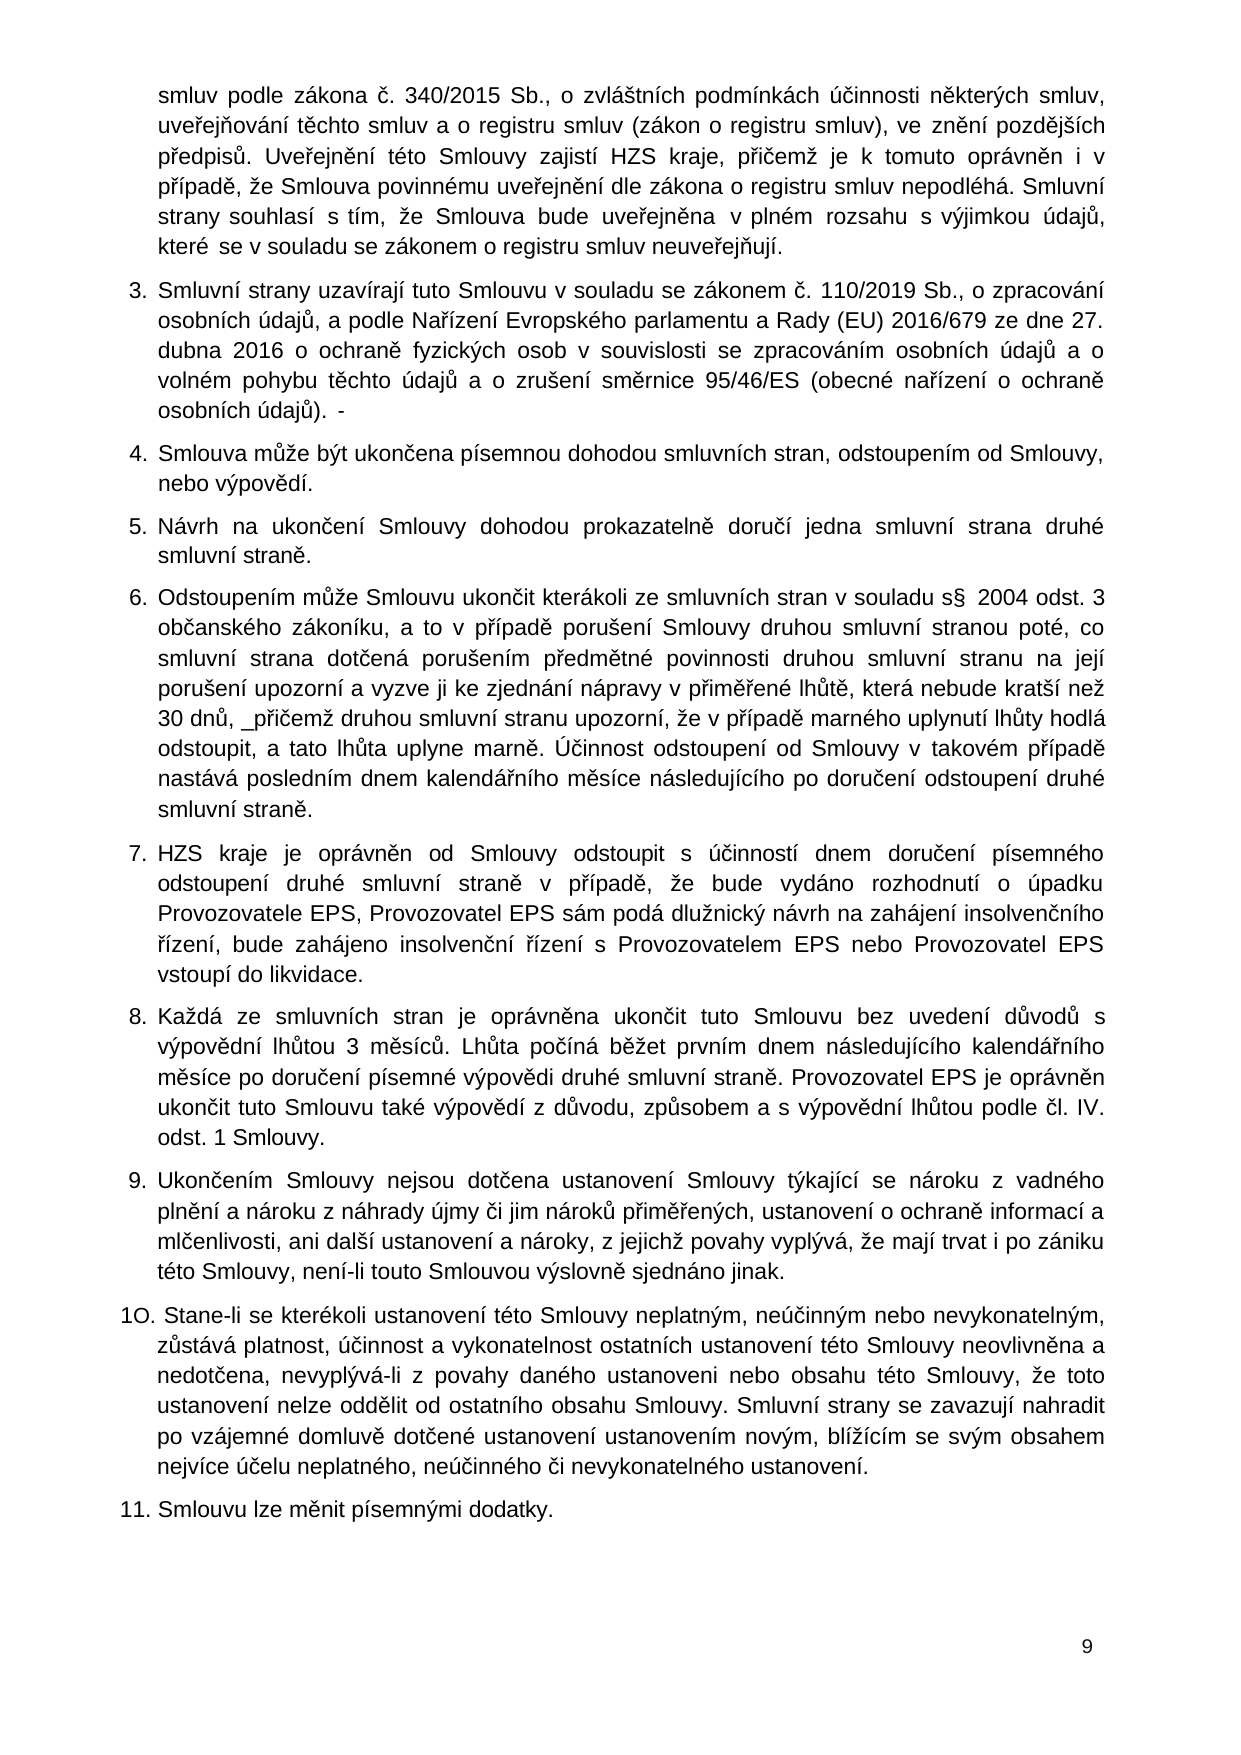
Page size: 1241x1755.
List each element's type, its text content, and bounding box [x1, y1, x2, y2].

list HZS kraje je oprávněn od Smlouvy odstoupit s účinností dnem doručení písemného odstoupení druhé smluvní straně v případě, že bude vydáno rozhodnutí o úpadku Provozovatele EPS, Provozovatel EPS sám podá dlužnický návrh na zahájení insolvenčního řízení, bude zahájeno insolvenční řízení s Provozovatelem EPS nebo Provozovatel EPS vstoupí do likvidace. [128, 840, 1104, 987]
text 11. Smlouvu lze měnit písemnými dodatky. [119, 1496, 1123, 1522]
list Odstoupením může Smlouvu ukončit kterákoli ze smluvních stran v souladu s§ 2004 odst. 3 občanského zákoníku, a to v případě porušení Smlouvy druhou smluvní stranou poté, co smluvní strana dotčená porušením předmětné povinnosti druhou smluvní stranu na její porušení upozorní a vyzve ji ke zjednání nápravy v přiměřené lhůtě, která nebude kratší než 30 dnů, _přičemž druhou smluvní stranu upozorní, že v případě marného uplynutí lhůty hodlá odstoupit, a tato lhůta uplyne marně. Účinnost odstoupení od Smlouvy v takovém případě nastává posledním dnem kalendářního měsíce následujícího po doručení odstoupení druhé smluvní straně. [129, 584, 1106, 822]
text smluv podle zákona č. 340/2015 Sb., o zvláštních podmínkách účinnosti některých smluv, uveřejňování těchto smluv a o registru smluv (zákon o registru smluv), ve znění pozdějších předpisů. Uveřejnění této Smlouvy zajistí HZS kraje, přičemž je k tomuto oprávněn i v případě, že Smlouva povinnému uveřejnění dle zákona o registru smluv nepodléhá. Smluvní strany souhlasí s tím, že Smlouva bude uveřejněna v plném rozsahu s výjimkou údajů, které se v souladu se zákonem o registru smluv neuveřejňují. [158, 82, 1106, 260]
list Smlouva může být ukončena písemnou dohodou smluvních stran, odstoupením od Smlouvy, nebo výpovědí. [129, 440, 1104, 497]
text 1O. Stane-li se kterékoli ustanovení této Smlouvy neplatným, neúčinným nebo nevykonatelným, zůstává platnost, účinnost a vykonatelnost ostatních ustanovení této Smlouvy neovlivněna a nedotčena, nevyplývá-li z povahy daného ustanoveni nebo obsahu této Smlouvy, že toto ustanovení nelze oddělit od ostatního obsahu Smlouvy. Smluvní strany se zavazují nahradit po vzájemné domluvě dotčené ustanovení ustanovením novým, blížícím se svým obsahem nejvíce účelu neplatného, neúčinného či nevykonatelného ustanovení. [120, 1302, 1105, 1479]
list Ukončením Smlouvy nejsou dotčena ustanovení Smlouvy týkající se nároku z vadného plnění a nároku z náhrady újmy či jim nároků přiměřených, ustanovení o ochraně informací a mlčenlivosti, ani další ustanovení a nároky, z jejichž povahy vyplývá, že mají trvat i po zániku této Smlouvy, není-li touto Smlouvou výslovně sjednáno jinak. [128, 1167, 1104, 1284]
list Návrh na ukončení Smlouvy dohodou prokazatelně doručí jedna smluvní strana druhé smluvní straně. [129, 513, 1105, 568]
list Smluvní strany uzavírají tuto Smlouvu v souladu se zákonem č. 110/2019 Sb., o zpracování osobních údajů, a podle Nařízení Evropského parlamentu a Rady (EU) 2016/679 ze dne 27. dubna 2016 o ochraně fyzických osob v souvislosti se zpracováním osobních údajů a o volném pohybu těchto údajů a o zrušení směrnice 95/46/ES (obecné nařízení o ochraně osobních údajů). - [129, 277, 1105, 424]
list Každá ze smluvních stran je oprávněna ukončit tuto Smlouvu bez uvedení důvodů s výpovědní lhůtou 3 měsíců. Lhůta počíná běžet prvním dnem následujícího kalendářního měsíce po doručení písemné výpovědi druhé smluvní straně. Provozovatel EPS je oprávněn ukončit tuto Smlouvu také výpovědí z důvodu, způsobem a s výpovědní lhůtou podle čl. IV. odst. 1 Smlouvy. [128, 1003, 1106, 1150]
